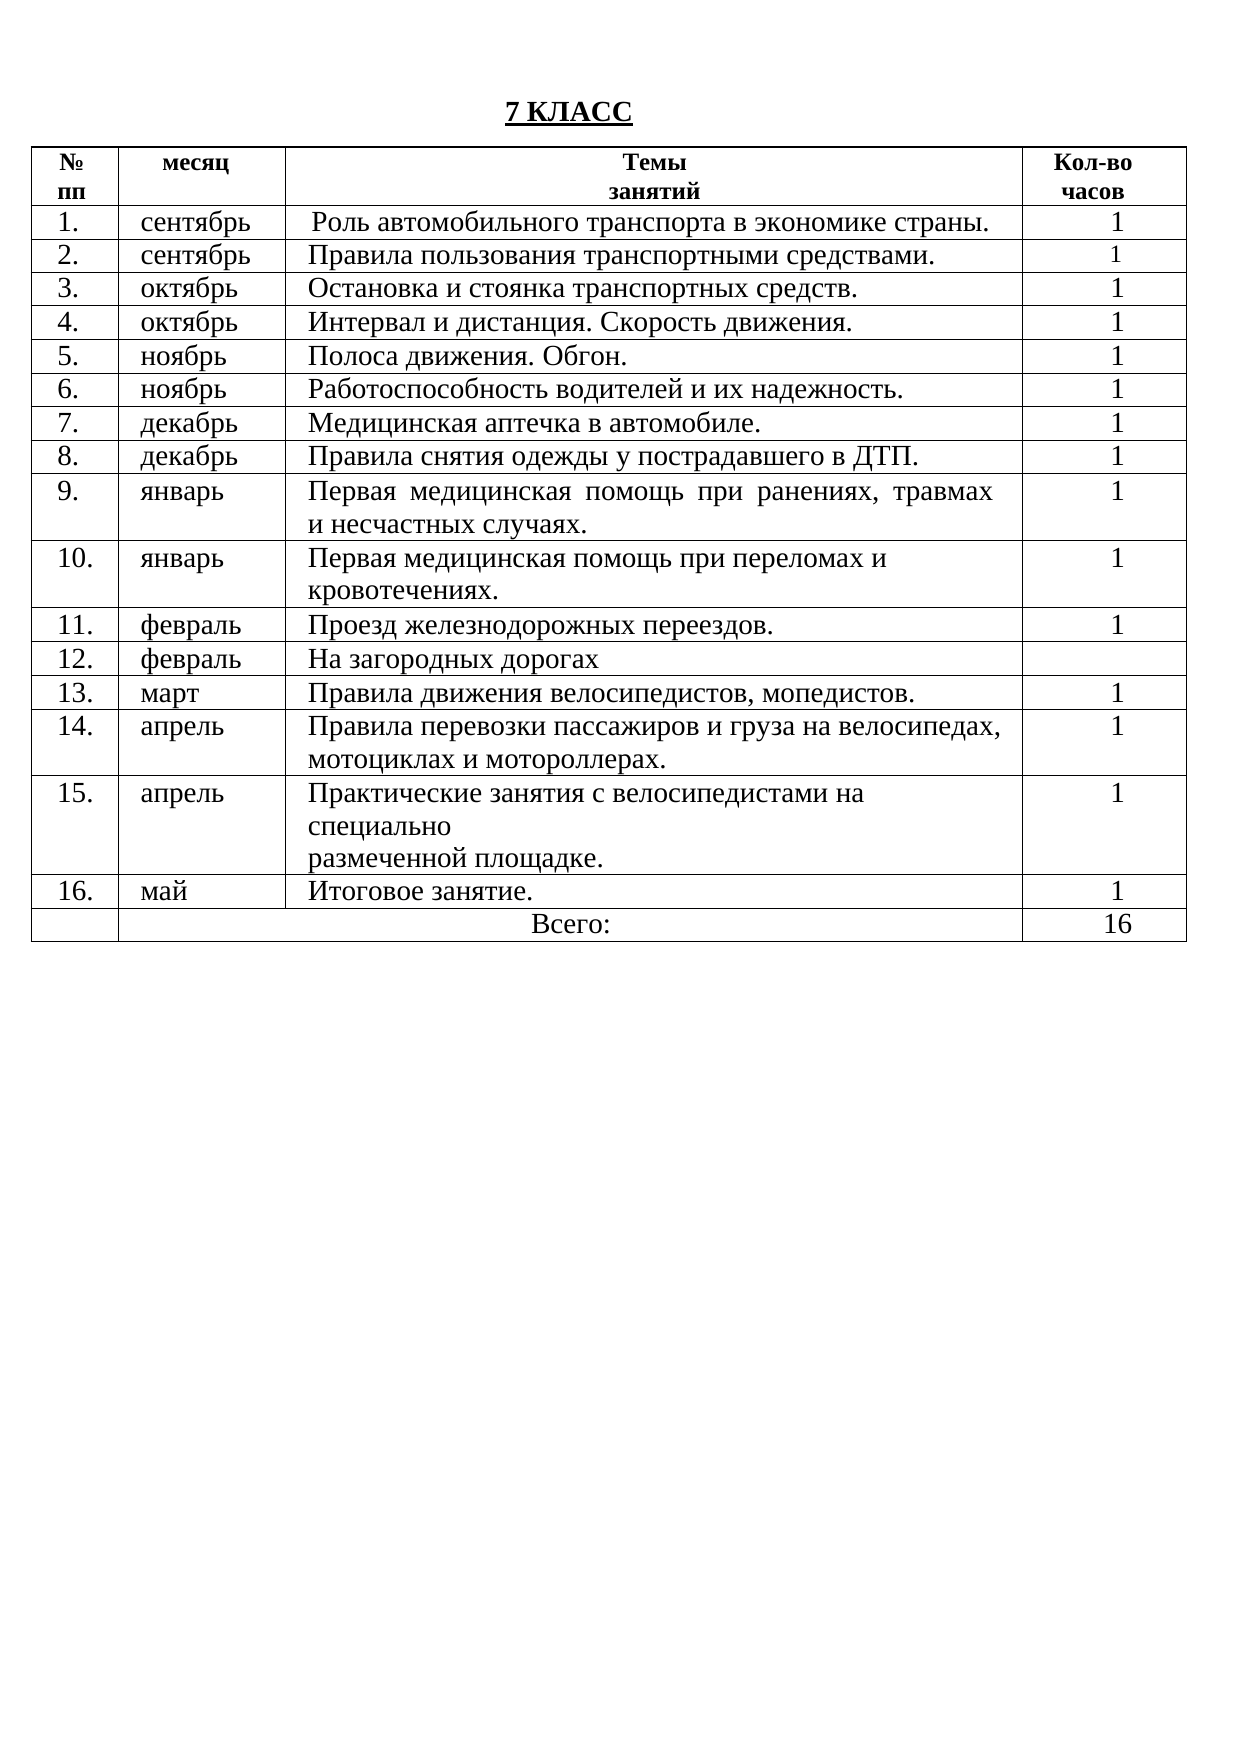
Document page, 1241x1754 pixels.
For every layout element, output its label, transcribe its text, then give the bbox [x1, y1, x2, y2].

table_cell 1 [1023, 608, 1186, 641]
table_cell январь [119, 541, 285, 607]
table_cell Роль автомобильного транспорта в экономике страны. [286, 206, 1022, 238]
table_cell январь [119, 474, 285, 540]
table_cell 16. [32, 875, 118, 908]
table_header Темы занятий [286, 148, 1022, 205]
table_cell 1 [1023, 273, 1186, 305]
table_cell 2. [32, 240, 118, 272]
table_cell 13. [32, 676, 118, 708]
table_cell декабрь [119, 441, 285, 473]
table_cell Работоспособность водителей и их надежность. [286, 374, 1022, 406]
table_cell октябрь [119, 273, 285, 305]
table_cell Правила движения велосипедистов, мопедистов. [286, 676, 1022, 708]
table_cell Правила пользования транспортными средствами. [286, 240, 1022, 272]
table_cell Итоговое занятие. [286, 875, 1022, 908]
table_cell сентябрь [119, 206, 285, 238]
table_cell Правила перевозки пассажиров и груза на велосипедах, мотоциклах и мотороллерах. [286, 710, 1022, 775]
table_cell 1 [1023, 374, 1186, 406]
table_cell ноябрь [119, 340, 285, 372]
table_cell Практические занятия с велосипедистами на специально размеченной площадке. [286, 776, 1022, 874]
table_cell апрель [119, 776, 285, 874]
table_cell ноябрь [119, 374, 285, 406]
text 7 КЛАСС [214, 94, 923, 127]
table_cell сентябрь [119, 240, 285, 272]
table_cell декабрь [119, 407, 285, 439]
table_cell Всего: [119, 909, 1022, 941]
table_cell 10. [32, 541, 118, 607]
table_cell 16 [1023, 909, 1186, 941]
table_cell Первая медицинская помощь при ранениях, травмах и несчастных случаях. [286, 474, 1022, 540]
table_header № пп [32, 148, 118, 205]
table_cell Проезд железнодорожных переездов. [286, 608, 1022, 641]
table_cell апрель [119, 710, 285, 775]
table_cell 1 [1023, 776, 1186, 874]
table_cell 4. [32, 306, 118, 339]
table_cell [1023, 642, 1186, 675]
table_cell 1 [1023, 206, 1186, 238]
table_cell 1 [1023, 240, 1186, 272]
table_cell Медицинская аптечка в автомобиле. [286, 407, 1022, 439]
table_cell 7. [32, 407, 118, 439]
table_cell 1 [1023, 710, 1186, 775]
table_cell февраль [119, 608, 285, 641]
table_cell 5. [32, 340, 118, 372]
table_cell 1 [1023, 441, 1186, 473]
table_cell 9. [32, 474, 118, 540]
table_cell 11. [32, 608, 118, 641]
table_cell Остановка и стоянка транспортных средств. [286, 273, 1022, 305]
table_cell 3. [32, 273, 118, 305]
table_cell 15. [32, 776, 118, 874]
table_cell 14. [32, 710, 118, 775]
table_cell март [119, 676, 285, 708]
table_cell май [119, 875, 285, 908]
table_header Кол-во часов [1023, 148, 1186, 205]
table_cell Интервал и дистанция. Скорость движения. [286, 306, 1022, 339]
table_cell 1 [1023, 407, 1186, 439]
table_cell 1. [32, 206, 118, 238]
table_cell 1 [1023, 875, 1186, 908]
table_cell 6. [32, 374, 118, 406]
table_cell 1 [1023, 676, 1186, 708]
table_cell октябрь [119, 306, 285, 339]
table_header месяц [119, 148, 285, 205]
table_cell 8. [32, 441, 118, 473]
table_cell На загородных дорогах [286, 642, 1022, 675]
table_cell февраль [119, 642, 285, 675]
table_cell Первая медицинская помощь при переломах и кровотечениях. [286, 541, 1022, 607]
table_cell 1 [1023, 340, 1186, 372]
table_cell Полоса движения. Обгон. [286, 340, 1022, 372]
table_cell Правила снятия одежды у пострадавшего в ДТП. [286, 441, 1022, 473]
table_cell 1 [1023, 474, 1186, 540]
table_cell [32, 909, 118, 941]
table_cell 12. [32, 642, 118, 675]
table_cell 1 [1023, 306, 1186, 339]
table_cell 1 [1023, 541, 1186, 607]
